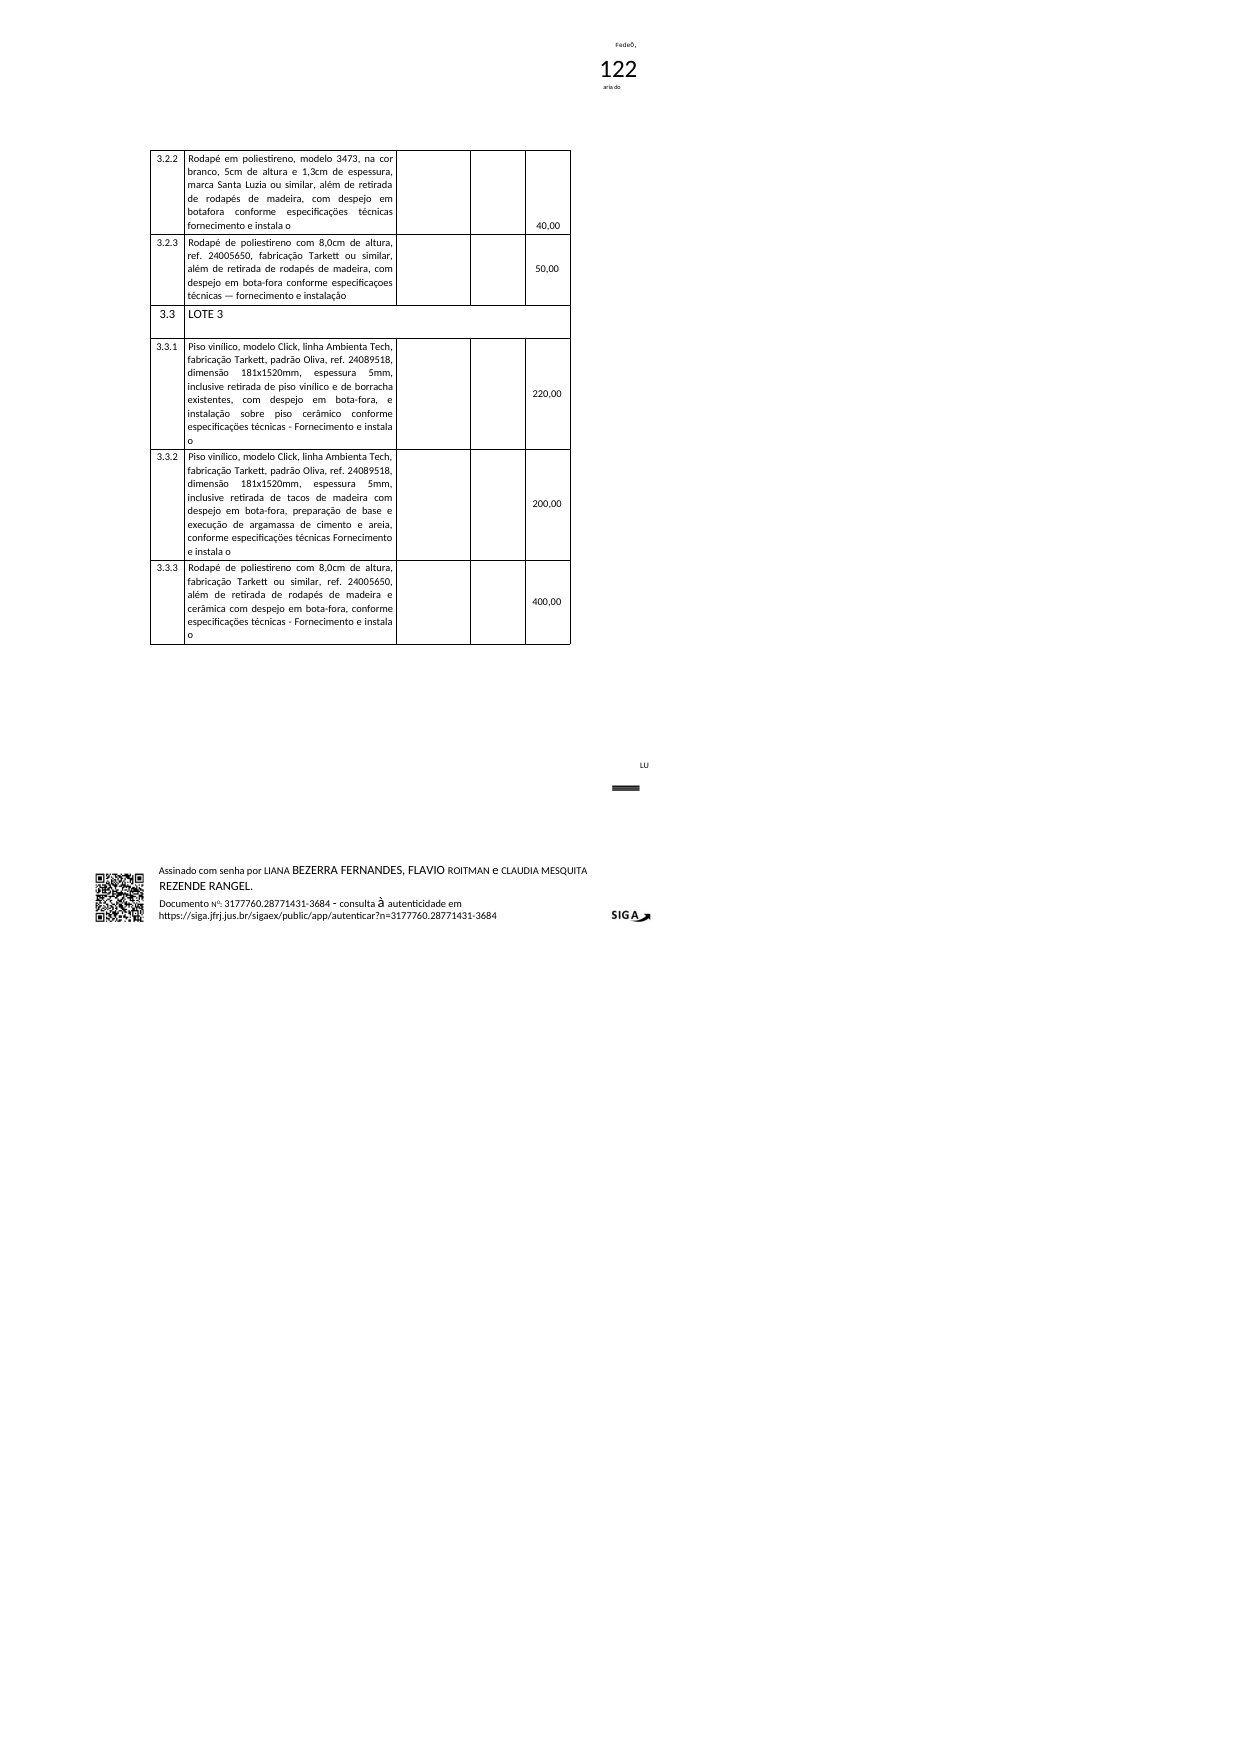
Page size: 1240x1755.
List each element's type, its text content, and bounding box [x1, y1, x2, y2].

table_cell [471, 561, 525, 643]
table_cell Rodapé de poliestireno com 8,0cm de altura, ref. 24005650, fabricação Tarkett ou similar, além de retirada de rodapés de madeira, com despejo em bota-fora conforme especificaçoes técnicas — fornecimento e instalaçåo [185, 235, 396, 304]
table_cell [471, 450, 525, 559]
table_cell 3.2.3 [151, 235, 184, 304]
table_cell [471, 339, 525, 449]
table_cell Rodapé em poliestireno, modelo 3473, na cor branco, 5cm de altura e 1,3cm de espessura, marca Santa Luzia ou similar, além de retirada de rodapés de madeira, com despejo em botafora conforme especificaçöes técnicas fornecimento e instala o [185, 151, 396, 234]
table_cell 40,00 [526, 151, 570, 234]
table_cell 3.2.2 [151, 151, 184, 234]
table_cell [397, 339, 470, 449]
table_cell 220,00 [526, 339, 570, 449]
table_cell 3.3 [151, 306, 184, 338]
table_cell [397, 450, 470, 559]
table_cell [525, 306, 570, 338]
table_cell [396, 306, 525, 338]
table_cell [397, 235, 470, 304]
table_cell 400,00 [526, 561, 570, 643]
table_cell 200,00 [526, 450, 570, 559]
table_cell LOTE 3 [185, 306, 396, 338]
table_cell 50,00 [526, 235, 570, 304]
table_cell [397, 151, 470, 234]
table_cell Piso vinílico, modelo Click, linha Ambienta Tech, fabricação Tarkett, padrão Oliva, ref. 24089518, dimensão 181x1520mm, espessura 5mm, inclusive retirada de tacos de madeira com despejo em bota-fora, preparação de base e execução de argamassa de cimento e areia, conforme especificaçöes técnicas Fornecimento e instala o [185, 450, 396, 559]
table_cell [471, 235, 525, 304]
table_cell Rodapé de poliestireno com 8,0cm de altura, fabricação Tarkett ou similar, ref. 24005650, além de retirada de rodapés de madeira e cerâmica com despejo em bota-fora, conforme especificaçöes técnicas - Fornecimento e instala o [185, 561, 396, 643]
table_cell [471, 151, 525, 234]
table_cell Piso vinílico, modelo Click, linha Ambienta Tech, fabricação Tarkett, padrão Oliva, ref. 24089518, dimensão 181x1520mm, espessura 5mm, inclusive retirada de piso vinílico e de borracha existentes, com despejo em bota-fora, e instalação sobre piso cerâmico conforme especificaçöes técnicas - Fornecimento e instala o [185, 339, 396, 449]
table_cell 3.3.3 [151, 561, 184, 643]
table_cell 3.3.2 [151, 450, 184, 559]
table_cell 3.3.1 [151, 339, 184, 449]
table_cell [397, 561, 470, 643]
